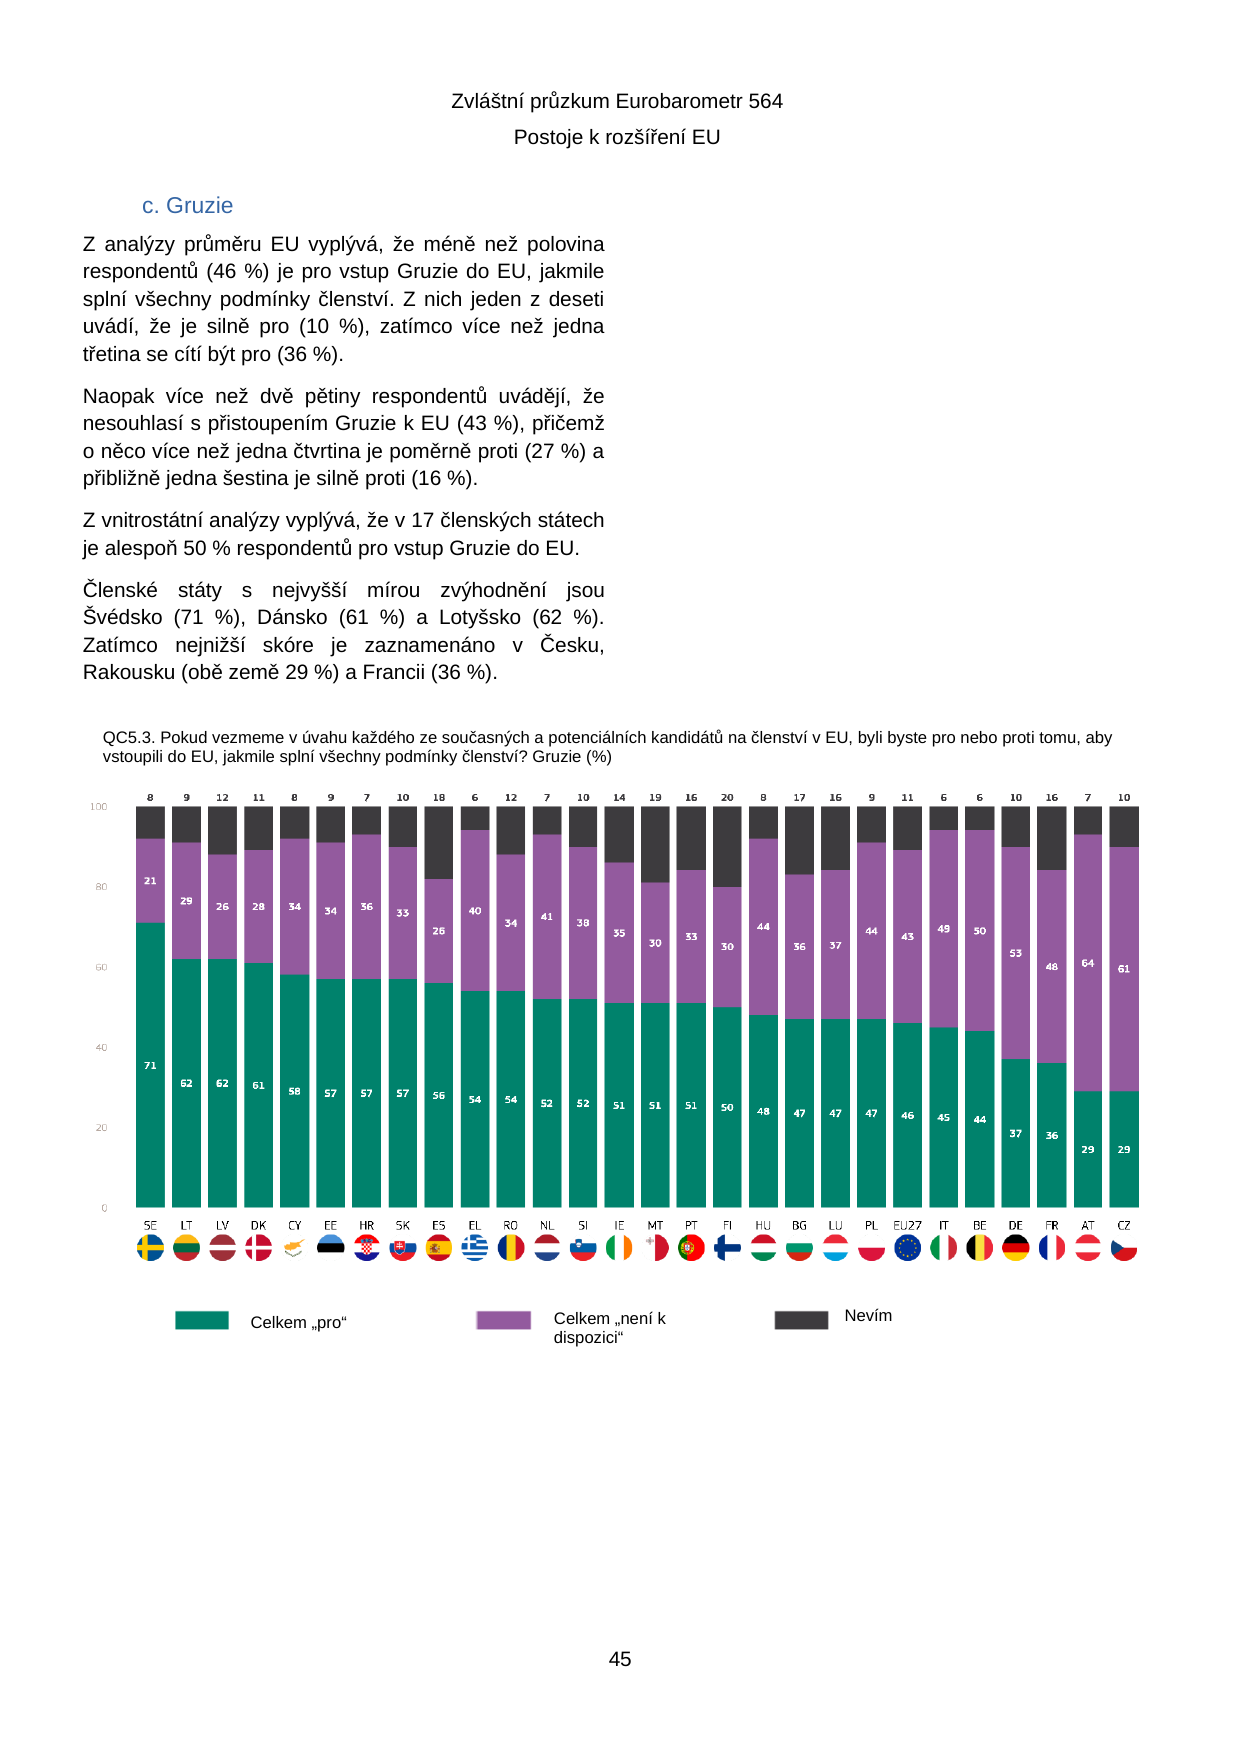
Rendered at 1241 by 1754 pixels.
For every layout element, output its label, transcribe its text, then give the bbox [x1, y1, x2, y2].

text Z vnitrostátní analýzy vyplývá, že v 17 členských státech je alespoň 50 % respondentů pro vstup Gruzie do EU. [83, 508, 605, 559]
picture [82, 787, 1147, 1270]
subtitle c. Gruzie [142, 192, 605, 219]
text Z analýzy průměru EU vyplývá, že méně než polovina respondentů (46 %) je pro vstup Gruzie do EU, jakmile splní všechny podmínky členství. Z nich jeden z deseti uvádí, že je silně pro (10 %), zatímco více než jedna třetina se cítí být pro (36 %). [83, 231, 605, 365]
text Naopak více než dvě pětiny respondentů uvádějí, že nesouhlasí s přistoupením Gruzie k EU (43 %), přičemž o něco více než jedna čtvrtina je poměrně proti (27 %) a přibližně jedna šestina je silně proti (16 %). [83, 383, 605, 490]
text Členské státy s nejvyšší mírou zvýhodnění jsou Švédsko (71 %), Dánsko (61 %) a Lotyšsko (62 %). Zatímco nejnižší skóre je zaznamenáno v Česku, Rakousku (obě země 29 %) a Francii (36 %). [83, 578, 605, 684]
picture [145, 1295, 835, 1333]
